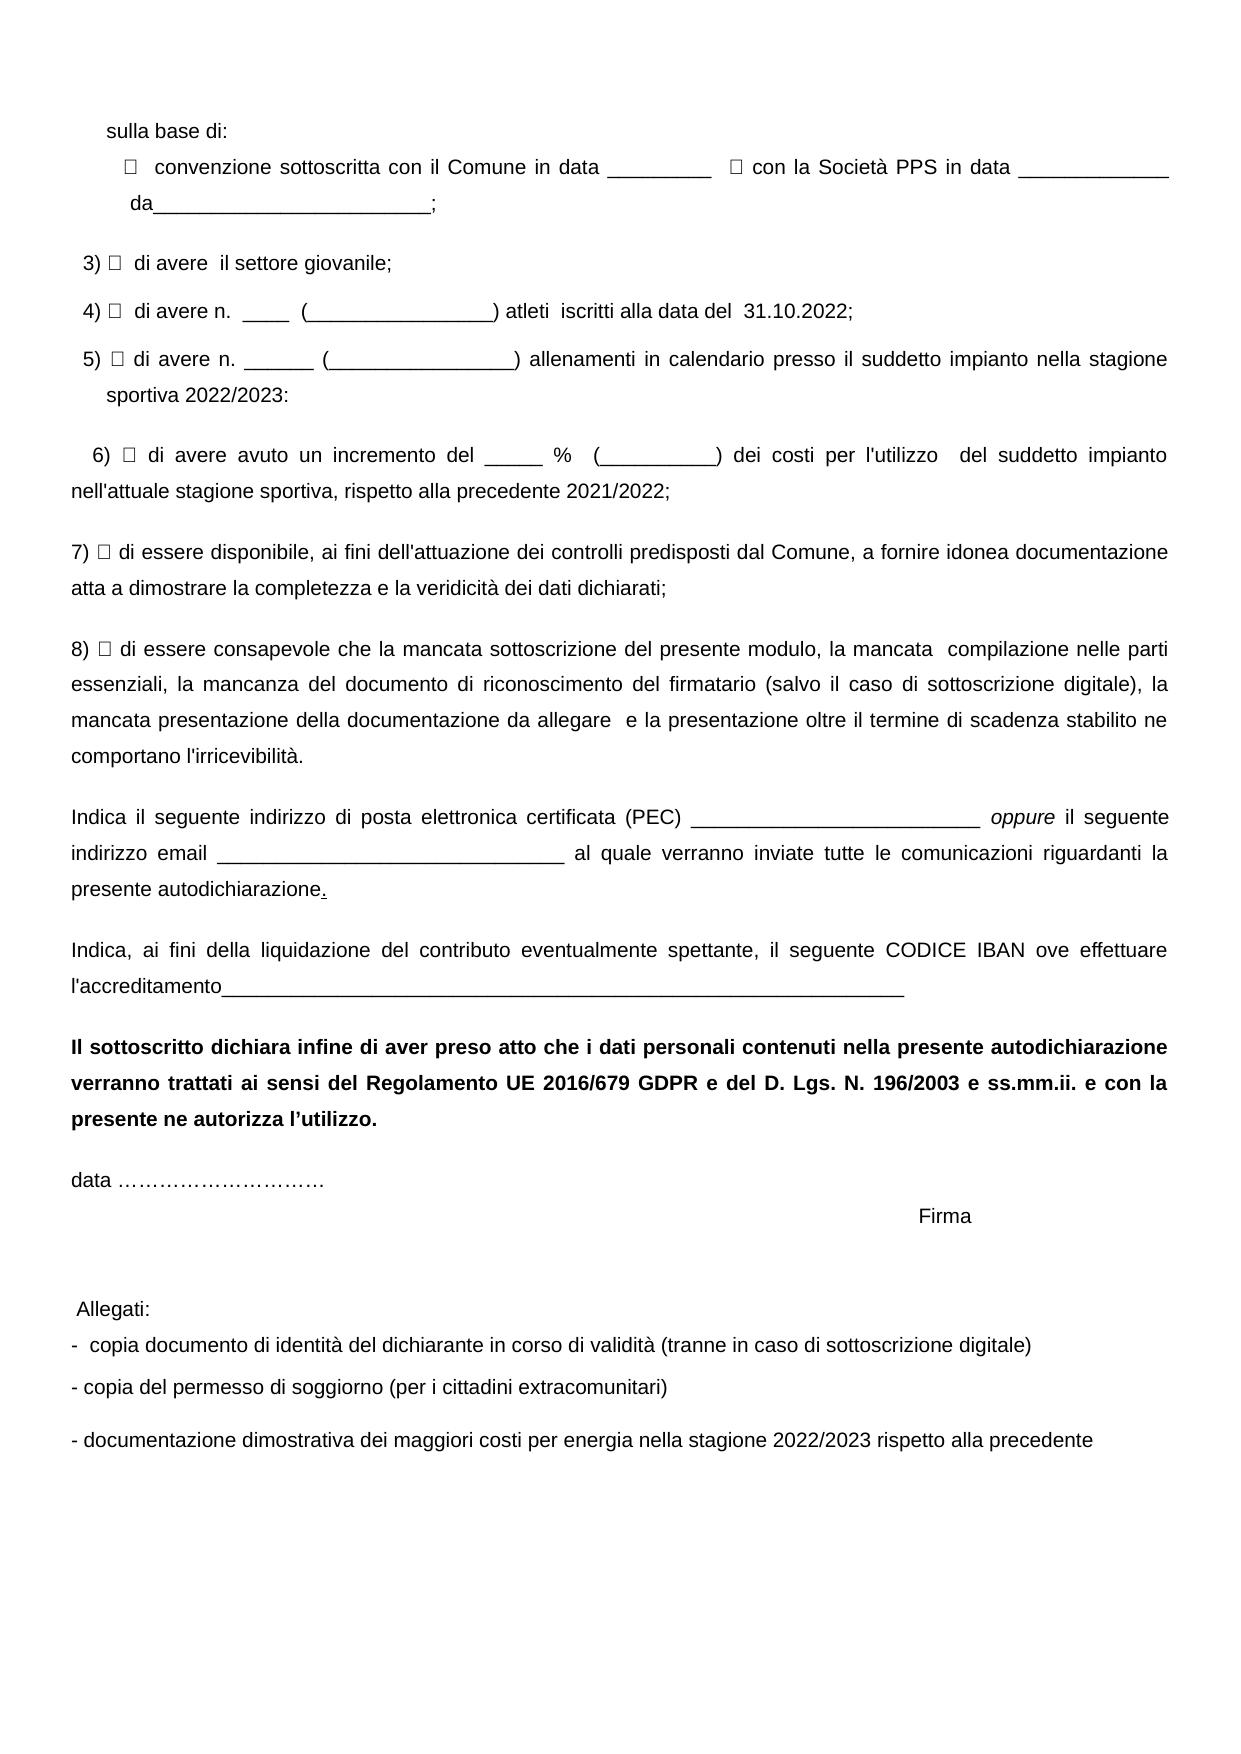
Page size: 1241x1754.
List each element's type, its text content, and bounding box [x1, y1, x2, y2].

text 6)  di avere avuto un incremento del _____ % (__________) dei costi per l'utilizzo del suddetto impianto nell'attuale stagione sportiva, rispetto alla precedente 2021/2022; [71, 443, 1169, 502]
subtitle - copia documento di identità del dichiarante in corso di validità (tranne in caso di sottoscrizione digitale) [71, 1333, 1169, 1357]
text 5)  di avere n. ______ (________________) allenamenti in calendario presso il suddetto impianto nella stagione sportiva 2022/2023: [83, 347, 1169, 407]
text - documentazione dimostrativa dei maggiori costi per energia nella stagione 2022/2023 rispetto alla precedente [71, 1428, 1169, 1452]
subtitle Il sottoscritto dichiara infine di aver preso atto che i dati personali contenuti nella presente autodichiarazione verranno trattati ai sensi del Regolamento UE 2016/679 GDPR e del D. Lgs. N. 196/2003 e ss.mm.ii. e con la presente ne autorizza l’utilizzo. [71, 1035, 1169, 1131]
subtitle Indica il seguente indirizzo di posta elettronica certificata (PEC) _________________________ oppure il seguente indirizzo email ______________________________ al quale verranno inviate tutte le comunicazioni riguardanti la presente autodichiarazione. [71, 805, 1169, 901]
text sulla base di: [106, 119, 1169, 143]
text  convenzione sottoscritta con il Comune in data _________  con la Società PPS in data _____________ da________________________; [106, 155, 1169, 215]
subtitle Allegati: [71, 1297, 1169, 1321]
subtitle - copia del permesso di soggiorno (per i cittadini extracomunitari) [71, 1375, 1169, 1399]
subtitle 8)  di essere consapevole che la mancata sottoscrizione del presente modulo, la mancata compilazione nelle parti essenziali, la mancanza del documento di riconoscimento del firmatario (salvo il caso di sottoscrizione digitale), la mancata presentazione della documentazione da allegare e la presentazione oltre il termine di scadenza stabilito ne comportano l'irricevibilità. [71, 636, 1169, 768]
text 4)  di avere n. ____ (________________) atleti iscritti alla data del 31.10.2022; [83, 299, 1169, 323]
subtitle data ………………………… Firma [71, 1168, 1169, 1227]
subtitle 7)  di essere disponibile, ai fini dell'attuazione dei controlli predisposti dal Comune, a fornire idonea documentazione atta a dimostrare la completezza e la veridicità dei dati dichiarati; [71, 539, 1169, 599]
text 3)  di avere il settore giovanile; [83, 251, 1169, 275]
subtitle Indica, ai fini della liquidazione del contributo eventualmente spettante, il seguente CODICE IBAN ove effettuare l'accreditamento___________________________________________________________ [71, 938, 1169, 998]
